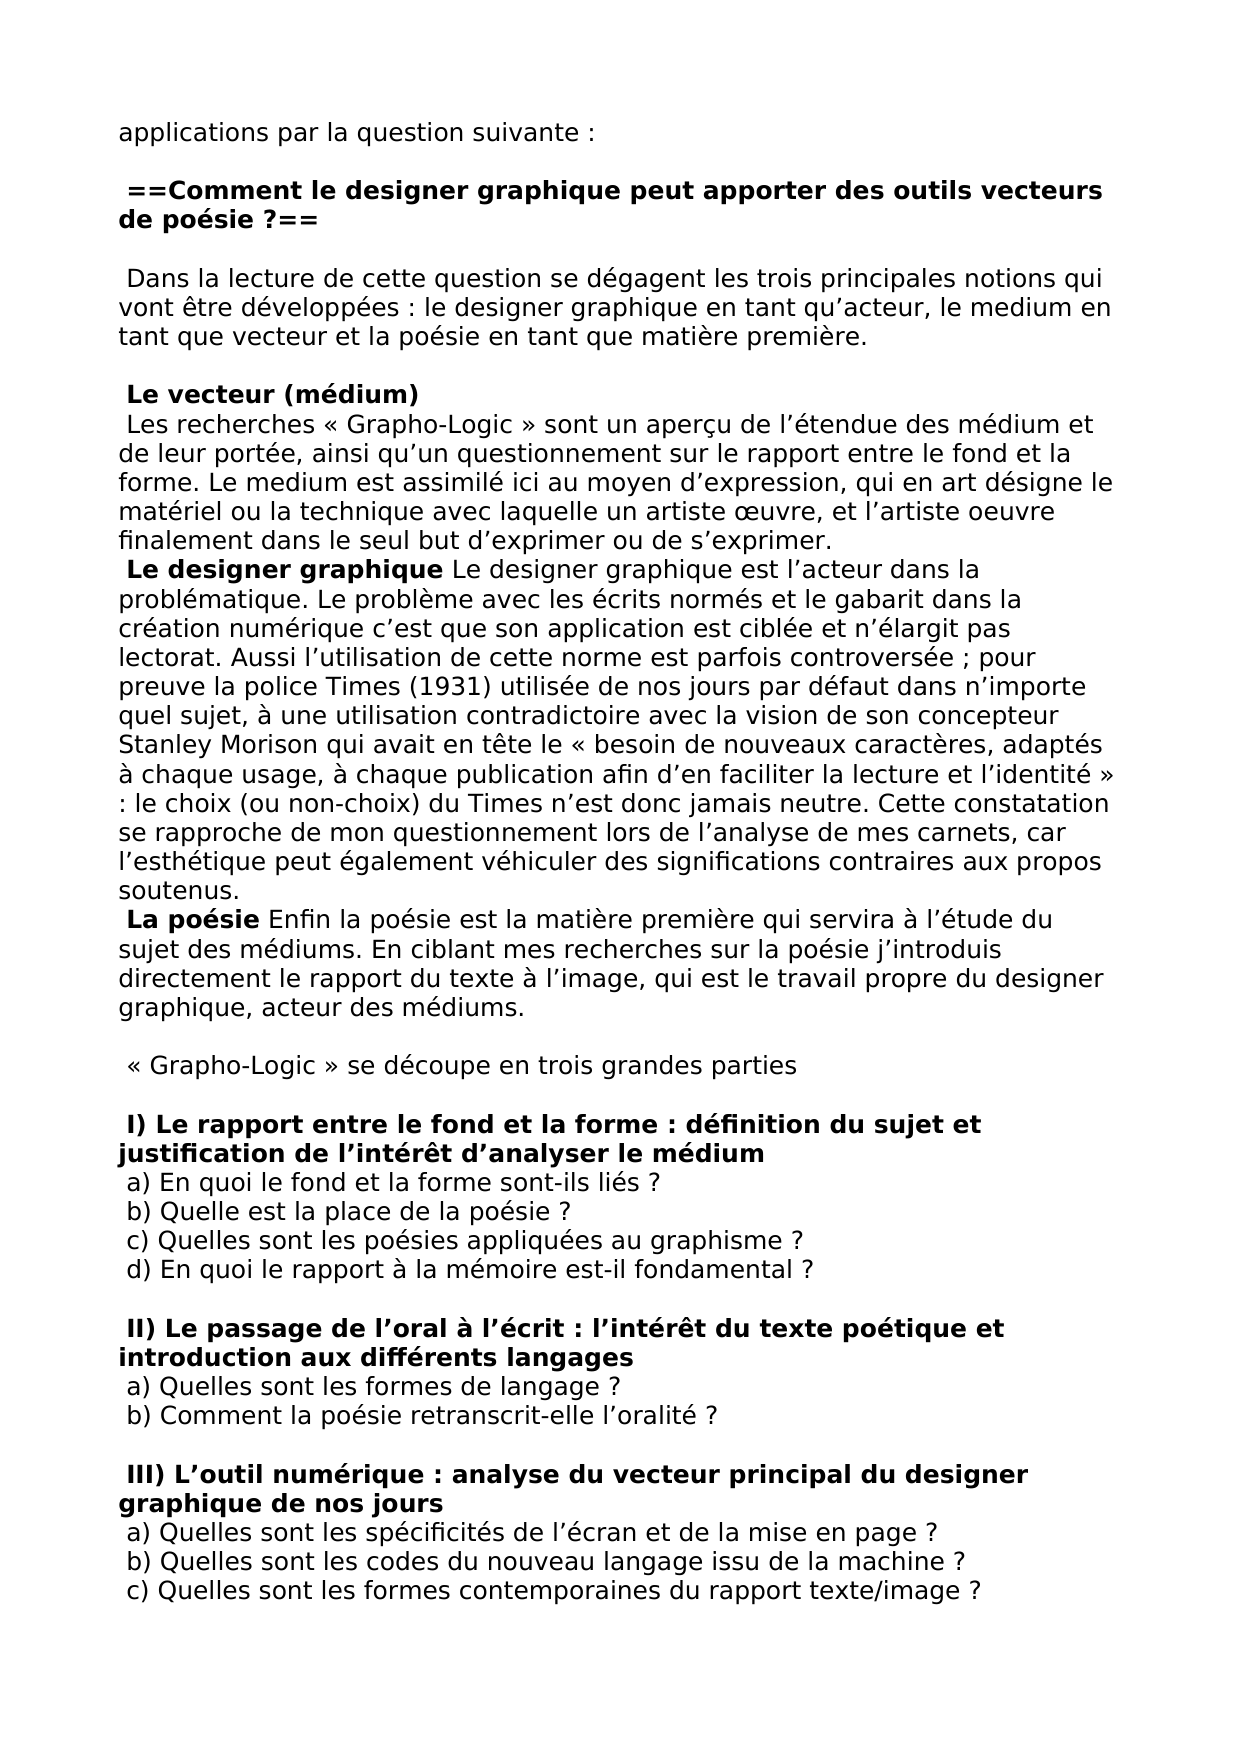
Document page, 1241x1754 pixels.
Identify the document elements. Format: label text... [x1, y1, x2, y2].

text applications par la question suivante : ==Comment le designer graphique peut apporter des outils vecteurs de poésie ?== Dans la lecture de cette question se dégagent les trois principales notions qui vont être développées : le designer graphique en tant qu’acteur, le medium en tant que vecteur et la poésie en tant que matière première. Le vecteur (médium) Les recherches « Grapho-Logic » sont un aperçu de l’étendue des médium et de leur portée, ainsi qu’un questionnement sur le rapport entre le fond et la forme. Le medium est assimilé ici au moyen d’expression, qui en art désigne le matériel ou la technique avec laquelle un artiste œuvre, et l’artiste oeuvre finalement dans le seul but d’exprimer ou de s’exprimer. Le designer graphique Le designer graphique est l’acteur dans la problématique. Le problème avec les écrits normés et le gabarit dans la création numérique c’est que son application est ciblée et n’élargit pas lectorat. Aussi l’utilisation de cette norme est parfois controversée ; pour preuve la police Times (1931) utilisée de nos jours par défaut dans n’importe quel sujet, à une utilisation contradictoire avec la vision de son concepteur Stanley Morison qui avait en tête le « besoin de nouveaux caractères, adaptés à chaque usage, à chaque publication afin d’en faciliter la lecture et l’identité » : le choix (ou non-choix) du Times n’est donc jamais neutre. Cette constatation se rapproche de mon questionnement lors de l’analyse de mes carnets, car l’esthétique peut également véhiculer des significations contraires aux propos soutenus. La poésie Enfin la poésie est la matière première qui servira à l’étude du sujet des médiums. En ciblant mes recherches sur la poésie j’introduis directement le rapport du texte à l’image, qui est le travail propre du designer graphique, acteur des médiums. « Grapho-Logic » se découpe en trois grandes parties I) Le rapport entre le fond et la forme : définition du sujet et justification de l’intérêt d’analyser le médium a) En quoi le fond et la forme sont-ils liés ? b) Quelle est la place de la poésie ? c) Quelles sont les poésies appliquées au graphisme ? d) En quoi le rapport à la mémoire est-il fondamental ? II) Le passage de l’oral à l’écrit : l’intérêt du texte poétique et introduction aux différents langages a) Quelles sont les formes de langage ? b) Comment la poésie retranscrit-elle l’oralité ? III) L’outil numérique : analyse du vecteur principal du designer graphique de nos jours a) Quelles sont les spécificités de l’écran et de la mise en page ? b) Quelles sont les codes du nouveau langage issu de la machine ? c) Quelles sont les formes contemporaines du rapport texte/image ? [118, 118, 1122, 1635]
